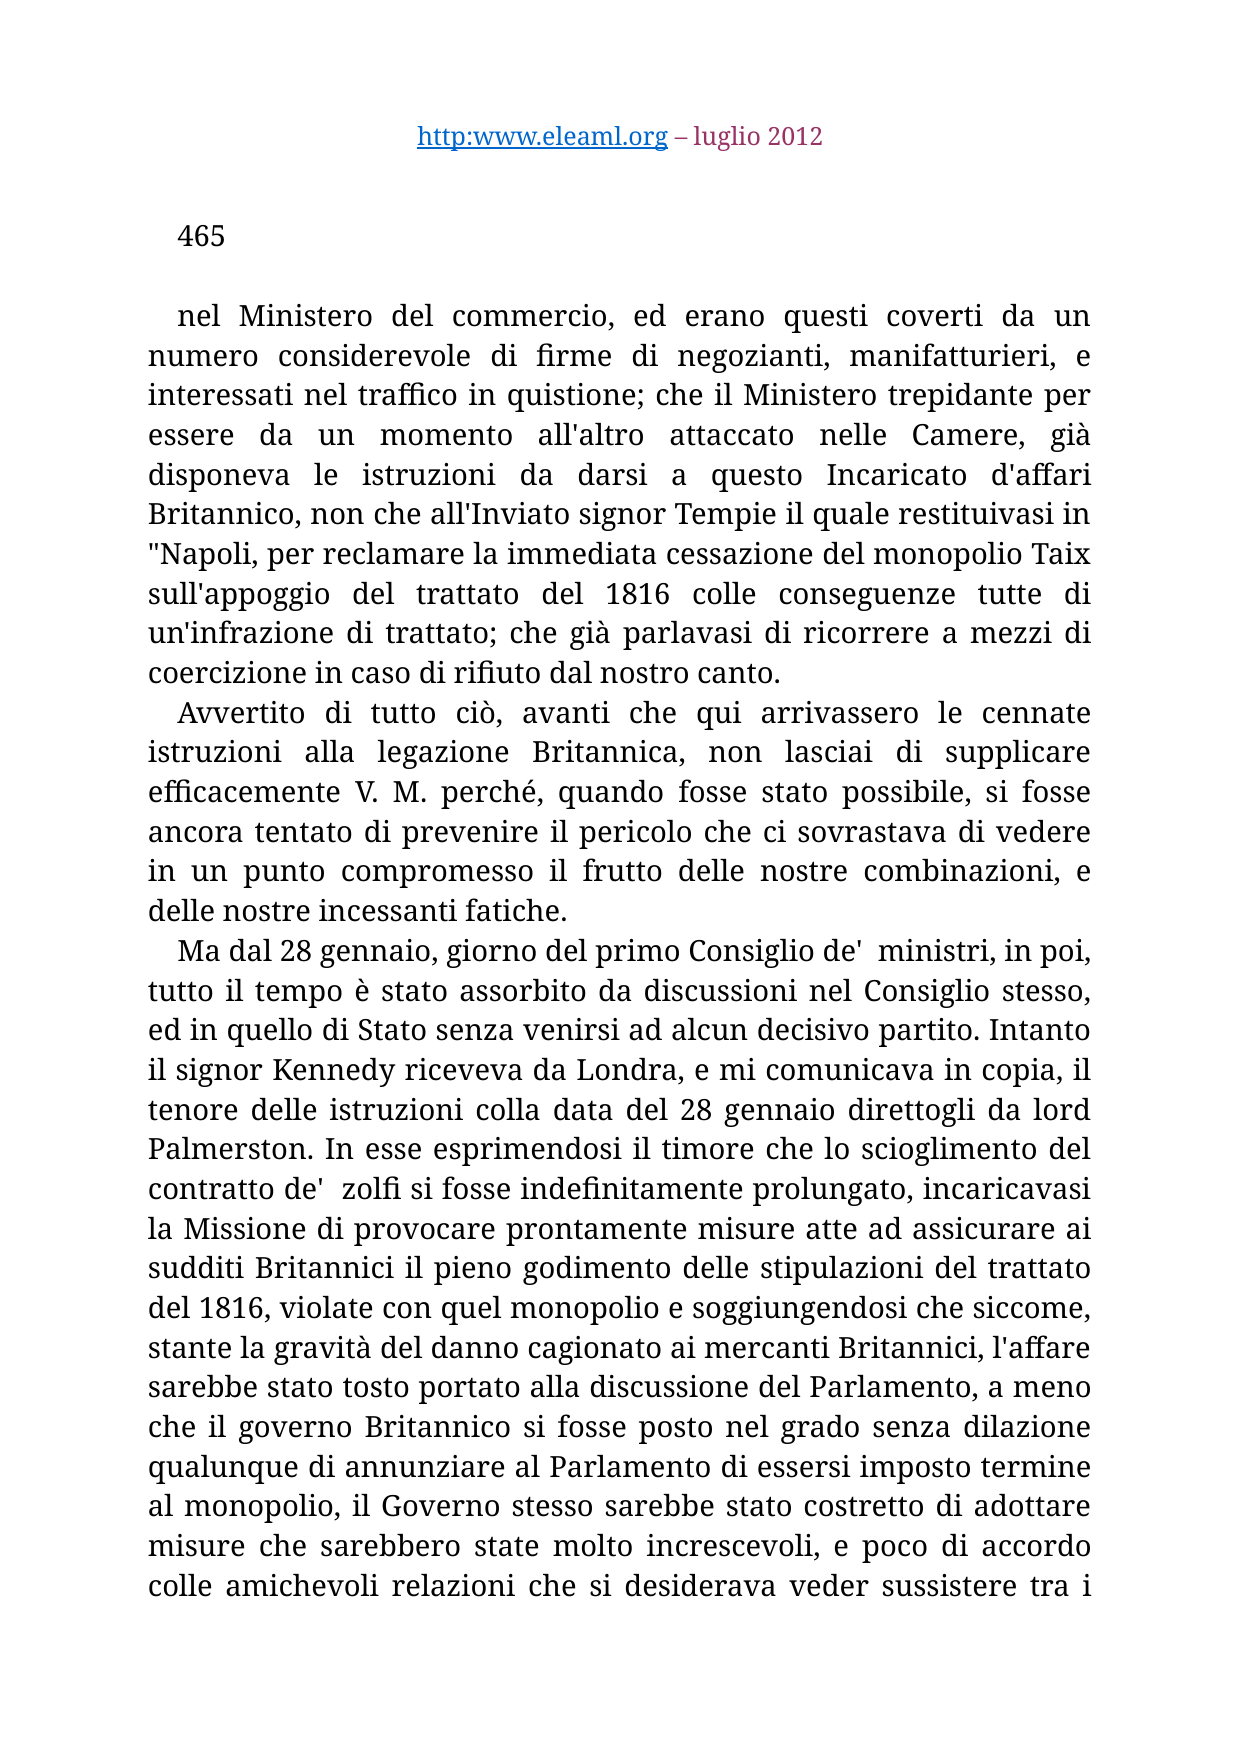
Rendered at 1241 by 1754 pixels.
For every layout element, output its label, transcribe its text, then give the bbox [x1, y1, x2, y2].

text nel Ministero del commercio, ed erano questi coverti da un numero considerevole di firme di negozianti, manifatturieri, e interessati nel traffico in quistione; che il Ministero trepidante per essere da un momento all'altro attaccato nelle Camere, già disponeva le istruzioni da darsi a questo Incaricato d'affari Britannico, non che all'Inviato signor Tempie il quale restituivasi in "Napoli, per reclamare la immediata cessazione del monopolio Taix sull'appoggio del trattato del 1816 colle conseguenze tutte di un'infrazione di trattato; che già parlavasi di ricorrere a mezzi di coercizione in caso di rifiuto dal nostro canto. [148, 295, 1093, 692]
text Ma dal 28 gennaio, giorno del primo Consiglio de' ministri, in poi, tutto il tempo è stato assorbito da discussioni nel Consiglio stesso, ed in quello di Stato senza venirsi ad alcun decisivo partito. Intanto il signor Kennedy riceveva da Londra, e mi comunicava in copia, il tenore delle istruzioni colla data del 28 gennaio direttogli da lord Palmerston. In esse esprimendosi il timore che lo scioglimento del contratto de' zolfi si fosse indefinitamente prolungato, incaricavasi la Missione di provocare prontamente misure atte ad assicurare ai sudditi Britannici il pieno godimento delle stipulazioni del trattato del 1816, violate con quel monopolio e soggiungendosi che siccome, stante la gravità del danno cagionato ai mercanti Britannici, l'affare sarebbe stato tosto portato alla discussione del Parlamento, a meno che il governo Britannico si fosse posto nel grado senza dilazione qualunque di annunziare al Parlamento di essersi imposto termine al monopolio, il Governo stesso sarebbe stato costretto di adottare misure che sarebbero state molto increscevoli, e poco di accordo colle amichevoli relazioni che si desiderava veder sussistere tra i [148, 930, 1093, 1605]
text 465 [148, 216, 1093, 255]
text Avvertito di tutto ciò, avanti che qui arrivassero le cennate istruzioni alla legazione Britannica, non lasciai di supplicare efficacemente V. M. perché, quando fosse stato possibile, si fosse ancora tentato di prevenire il pericolo che ci sovrastava di vedere in un punto compromesso il frutto delle nostre combinazioni, e delle nostre incessanti fatiche. [148, 692, 1093, 930]
